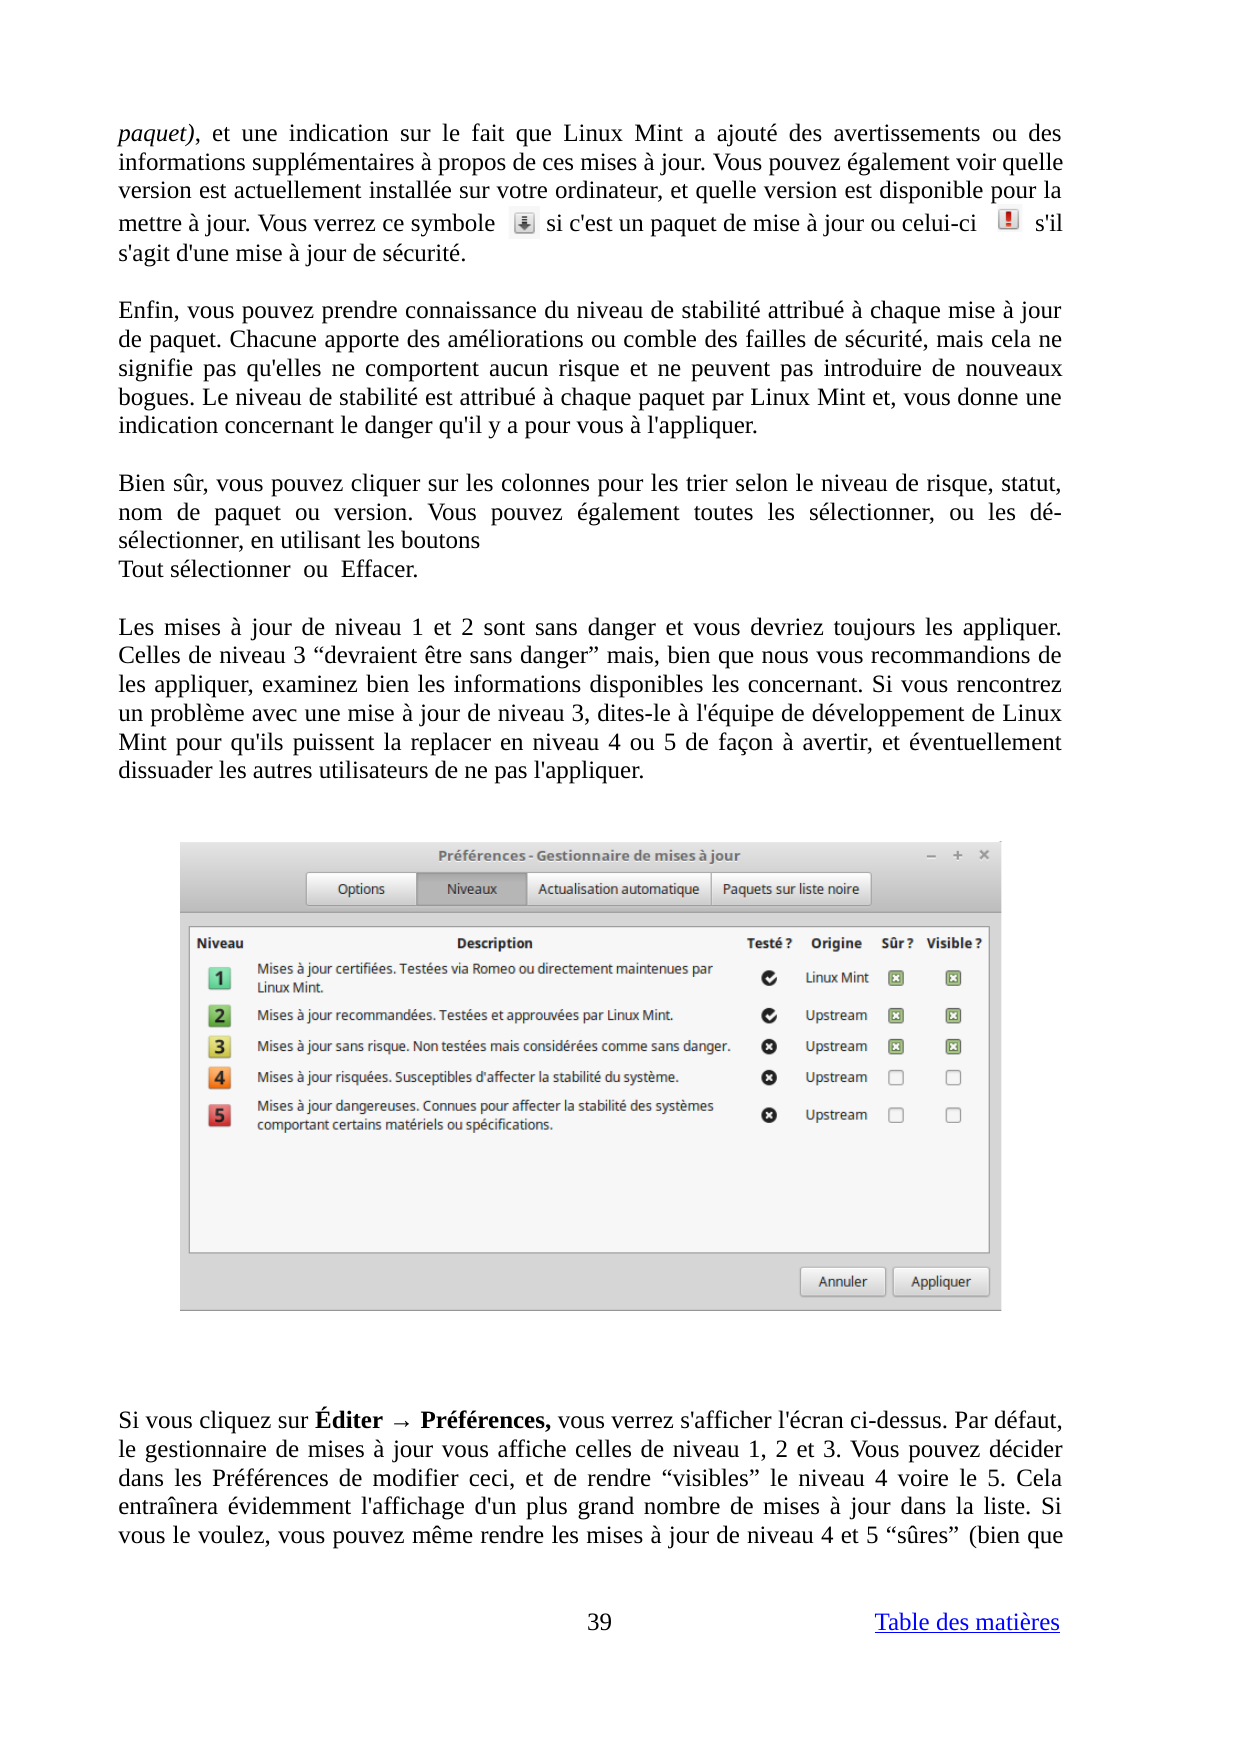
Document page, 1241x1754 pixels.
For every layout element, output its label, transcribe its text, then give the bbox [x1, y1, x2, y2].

text Les mises à jour de niveau 1 et 2 sont sans danger et vous devriez toujours les appliquer. Celles de niveau 3 “devraient être sans danger” mais, bien que nous vous recommandions de les appliquer, examinez bien les informations disponibles les concernant. Si vous rencontrez un problème avec une mise à jour de niveau 3, dites-le à l'équipe de développement de Linux Mint pour qu'ils puissent la replacer en niveau 4 ou 5 de façon à avertir, et éventuellement dissuader les autres utilisateurs de ne pas l'appliquer. [118, 612, 1063, 784]
picture [997, 204, 1023, 232]
text Tout sélectionner ou Effacer. [118, 554, 1063, 583]
text Enfin, vous pouvez prendre connaissance du niveau de stabilité attribué à chaque mise à jour de paquet. Chacune apporte des améliorations ou comble des failles de sécurité, mais cela ne signifie pas qu'elles ne comportent aucun risque et ne peuvent pas introduire de nouveaux bogues. Le niveau de stabilité est attribué à chaque paquet par Linux Mint et, vous donne une indication concernant le danger qu'il y a pour vous à l'appliquer. [118, 296, 1063, 439]
text Si vous cliquez sur Éditer → Préférences, vous verrez s'afficher l'écran ci-dessus. Par défaut, le gestionnaire de mises à jour vous affiche celles de niveau 1, 2 et 3. Vous pouvez décider dans les Préférences de modifier ceci, et de rendre “visibles” le niveau 4 voire le 5. Cela entraînera évidemment l'affichage d'un plus grand nombre de mises à jour dans la liste. Si vous le voulez, vous pouvez même rendre les mises à jour de niveau 4 et 5 “sûres” (bien que [118, 1405, 1063, 1549]
text Bien sûr, vous pouvez cliquer sur les colonnes pour les trier selon le niveau de risque, statut, nom de paquet ou version. Vous pouvez également toutes les sélectionner, ou les dé-sélectionner, en utilisant les boutons [118, 468, 1063, 554]
picture [508, 206, 540, 239]
text paquet), et une indication sur le fait que Linux Mint a ajouté des avertissements ou des informations supplémentaires à propos de ces mises à jour. Vous pouvez également voir quelle version est actuellement installée sur votre ordinateur, et quelle version est disponible pour la mettre à jour. Vous verrez ce symbole si c'est un paquet de mise à jour ou celui-ci s'il s'agit d'une mise à jour de sécurité. [118, 118, 1063, 267]
picture [180, 841, 1002, 1311]
